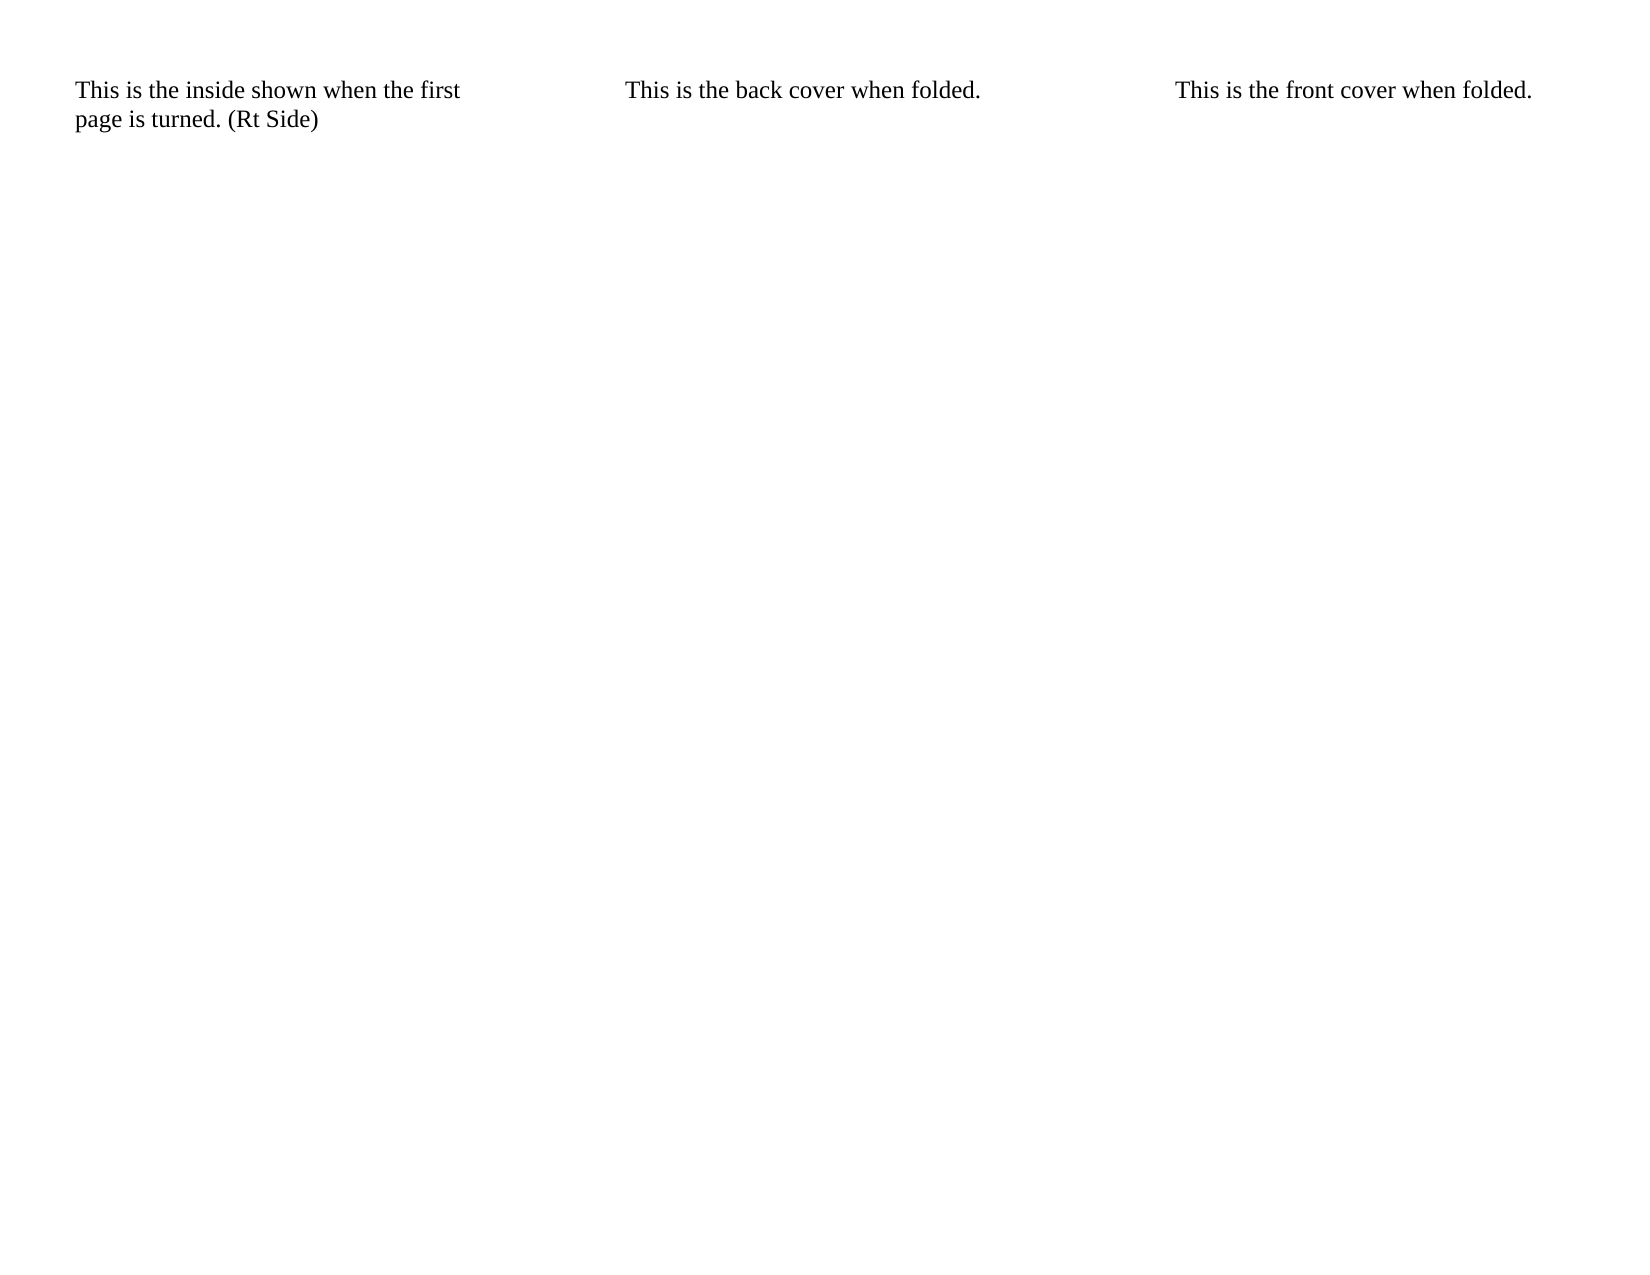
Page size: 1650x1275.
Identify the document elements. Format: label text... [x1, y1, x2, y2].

text This is the front cover when folded. [1175, 75, 1575, 104]
text This is the back cover when folded. [625, 75, 1025, 104]
text This is the inside shown when the first page is turned. (Rt Side) [75, 75, 475, 132]
